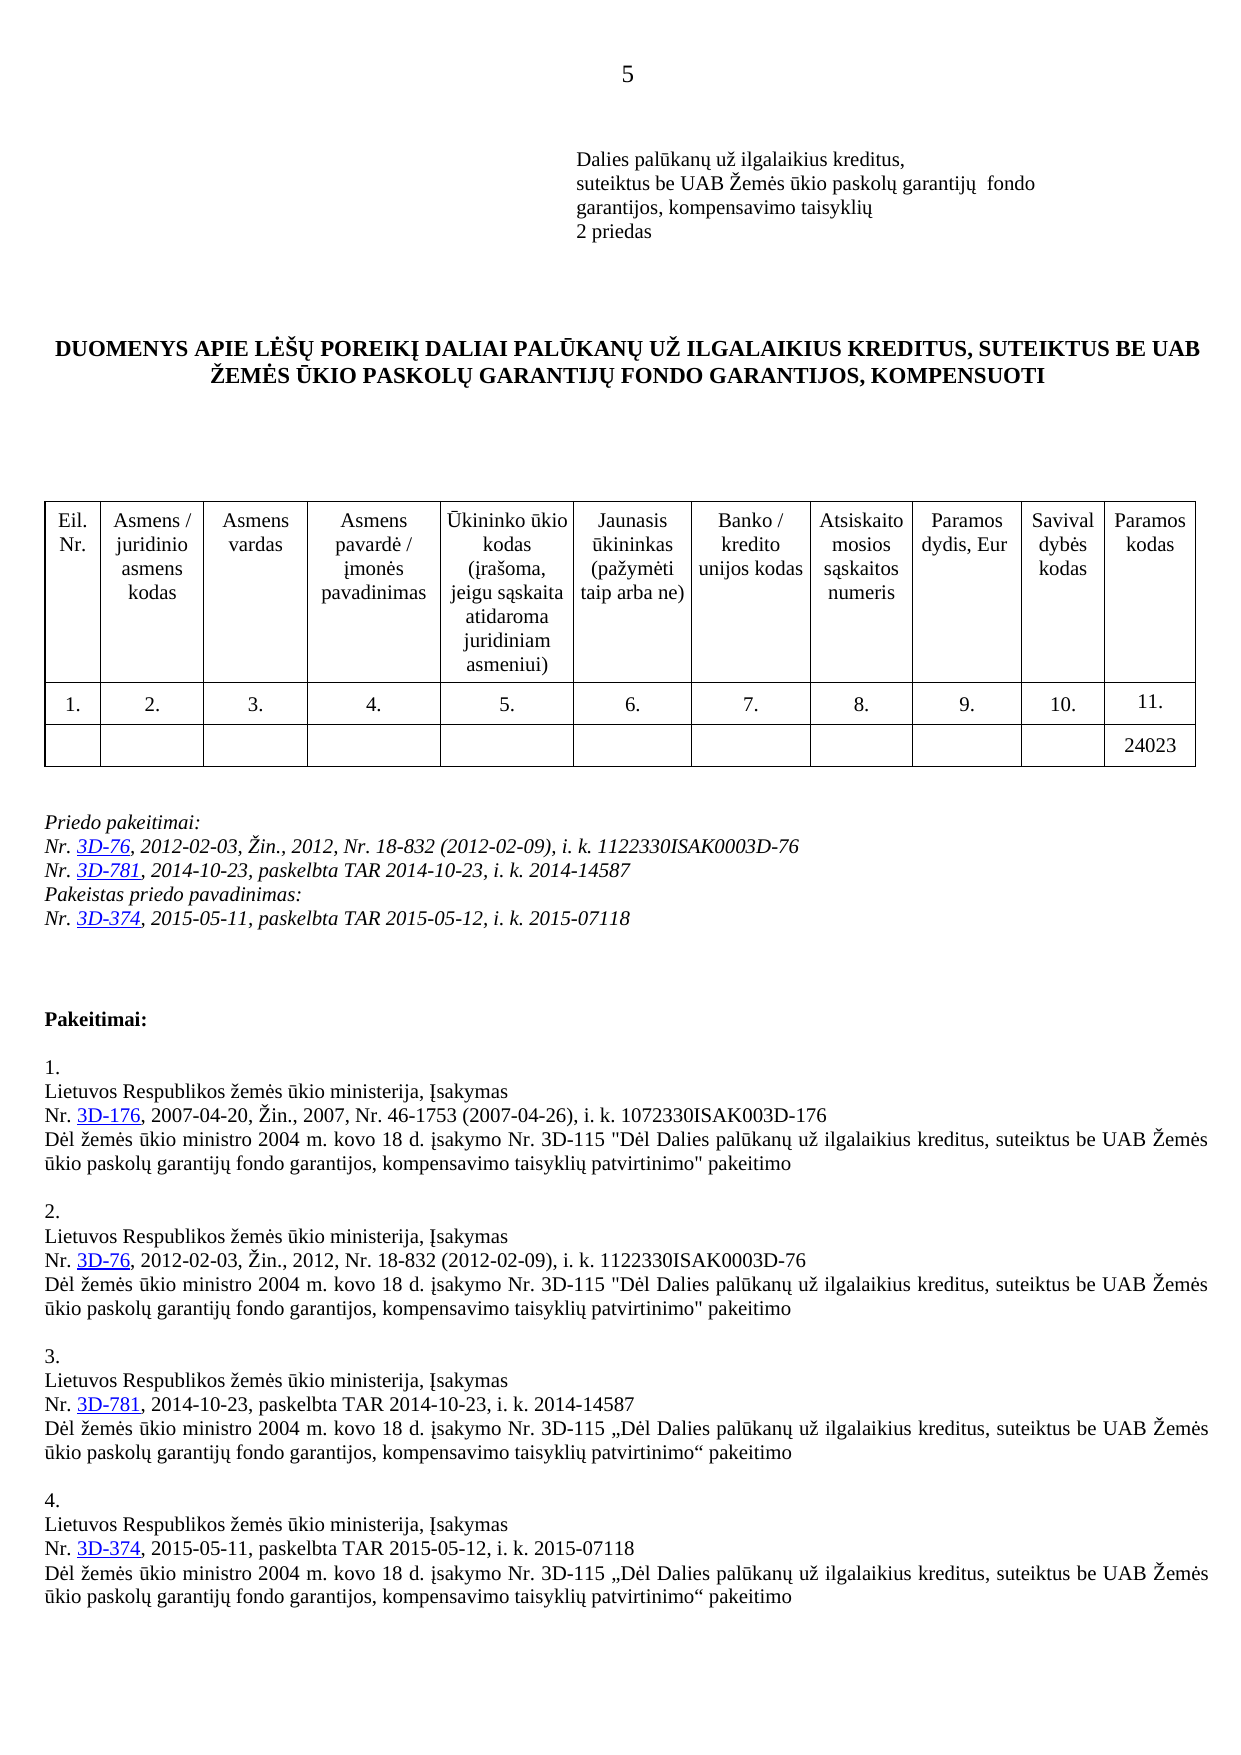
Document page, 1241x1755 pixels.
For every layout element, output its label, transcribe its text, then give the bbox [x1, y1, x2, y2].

table_header Atsiskaitomosios sąskaitos numeris [811, 502, 912, 682]
table_cell 8. [811, 683, 912, 724]
text Dėl žemės ūkio ministro 2004 m. kovo 18 d. įsakymo Nr. 3D-115 "Dėl Dalies palūkanų už ilgalaikius kreditus, suteiktus be UAB Žemės ūkio paskolų garantijų fondo garantijos, kompensavimo taisyklių patvirtinimo" pakeitimo [44, 1127, 1211, 1175]
table_header Banko / kredito unijos kodas [692, 502, 810, 682]
text Nr. 3D-374, 2015-05-11, paskelbta TAR 2015-05-12, i. k. 2015-07118 [44, 906, 1211, 930]
table_cell 6. [574, 683, 691, 724]
table_cell [811, 725, 912, 766]
text Nr. 3D-176, 2007-04-20, Žin., 2007, Nr. 46-1753 (2007-04-26), i. k. 1072330ISAK003D-176 [44, 1103, 1211, 1127]
table_header Paramos kodas [1105, 502, 1195, 682]
text Lietuvos Respublikos žemės ūkio ministerija, Įsakymas [44, 1368, 1211, 1392]
table_header Eil. Nr. [46, 502, 100, 682]
text Dėl žemės ūkio ministro 2004 m. kovo 18 d. įsakymo Nr. 3D-115 "Dėl Dalies palūkanų už ilgalaikius kreditus, suteiktus be UAB Žemės ūkio paskolų garantijų fondo garantijos, kompensavimo taisyklių patvirtinimo" pakeitimo [44, 1272, 1211, 1320]
text 1. [44, 1055, 1211, 1079]
text DUOMENYS APIE LĖŠŲ POREIKĮ DALIAI PALŪKANŲ UŽ ILGALAIKIUS KREDITUS, SUTEIKTUS BE UAB ŽEMĖS ŪKIO PASKOLŲ GARANTIJŲ FONDO GARANTIJOS, KOMPENSUOTI [44, 336, 1211, 388]
text 4. [44, 1488, 1211, 1512]
table_cell [692, 725, 810, 766]
table_cell 5. [441, 683, 573, 724]
table_header Paramos dydis, Eur [913, 502, 1021, 682]
text Nr. 3D-781, 2014-10-23, paskelbta TAR 2014-10-23, i. k. 2014-14587 [44, 858, 1211, 882]
text Priedo pakeitimai: [44, 810, 1211, 834]
table_cell 1. [46, 683, 100, 724]
table_header Savivaldybės kodas [1022, 502, 1104, 682]
table_cell 4. [308, 683, 440, 724]
table_cell [441, 725, 573, 766]
text Nr. 3D-76, 2012-02-03, Žin., 2012, Nr. 18-832 (2012-02-09), i. k. 1122330ISAK0003D-76 [44, 834, 1211, 858]
text Dėl žemės ūkio ministro 2004 m. kovo 18 d. įsakymo Nr. 3D-115 „Dėl Dalies palūkanų už ilgalaikius kreditus, suteiktus be UAB Žemės ūkio paskolų garantijų fondo garantijos, kompensavimo taisyklių patvirtinimo“ pakeitimo [44, 1560, 1211, 1608]
text Dalies palūkanų už ilgalaikius kreditus, [576, 147, 1211, 171]
table_cell [1022, 725, 1104, 766]
table_cell [101, 725, 203, 766]
table_cell 2. [101, 683, 203, 724]
text Nr. 3D-374, 2015-05-11, paskelbta TAR 2015-05-12, i. k. 2015-07118 [44, 1536, 1211, 1560]
table_cell 9. [913, 683, 1021, 724]
text Lietuvos Respublikos žemės ūkio ministerija, Įsakymas [44, 1079, 1211, 1103]
table_header Jaunasis ūkininkas (pažymėti taip arba ne) [574, 502, 691, 682]
table_header Asmens vardas [204, 502, 307, 682]
table_cell [308, 725, 440, 766]
table_header Asmens pavardė / įmonės pavadinimas [308, 502, 440, 682]
table_cell 24023 [1105, 725, 1195, 766]
text 2. [44, 1199, 1211, 1223]
table_header Ūkininko ūkio kodas (įrašoma, jeigu sąskaita atidaroma juridiniam asmeniui) [441, 502, 573, 682]
text Pakeistas priedo pavadinimas: [44, 882, 1211, 906]
table_cell [913, 725, 1021, 766]
table_cell [574, 725, 691, 766]
table_cell [204, 725, 307, 766]
text 2 priedas [576, 219, 1211, 243]
table_cell [46, 725, 100, 766]
text Lietuvos Respublikos žemės ūkio ministerija, Įsakymas [44, 1223, 1211, 1248]
text Nr. 3D-76, 2012-02-03, Žin., 2012, Nr. 18-832 (2012-02-09), i. k. 1122330ISAK0003D-76 [44, 1248, 1211, 1272]
table_cell 11. [1105, 683, 1195, 724]
table_cell 3. [204, 683, 307, 724]
table_header Asmens / juridinio asmens kodas [101, 502, 203, 682]
text 3. [44, 1344, 1211, 1368]
text Nr. 3D-781, 2014-10-23, paskelbta TAR 2014-10-23, i. k. 2014-14587 [44, 1392, 1211, 1416]
text suteiktus be UAB Žemės ūkio paskolų garantijų fondo [576, 171, 1211, 195]
table_cell 10. [1022, 683, 1104, 724]
text Dėl žemės ūkio ministro 2004 m. kovo 18 d. įsakymo Nr. 3D-115 „Dėl Dalies palūkanų už ilgalaikius kreditus, suteiktus be UAB Žemės ūkio paskolų garantijų fondo garantijos, kompensavimo taisyklių patvirtinimo“ pakeitimo [44, 1416, 1211, 1464]
table_cell 7. [692, 683, 810, 724]
text Pakeitimai: [44, 1007, 1211, 1031]
text garantijos, kompensavimo taisyklių [576, 195, 1211, 219]
text Lietuvos Respublikos žemės ūkio ministerija, Įsakymas [44, 1512, 1211, 1536]
